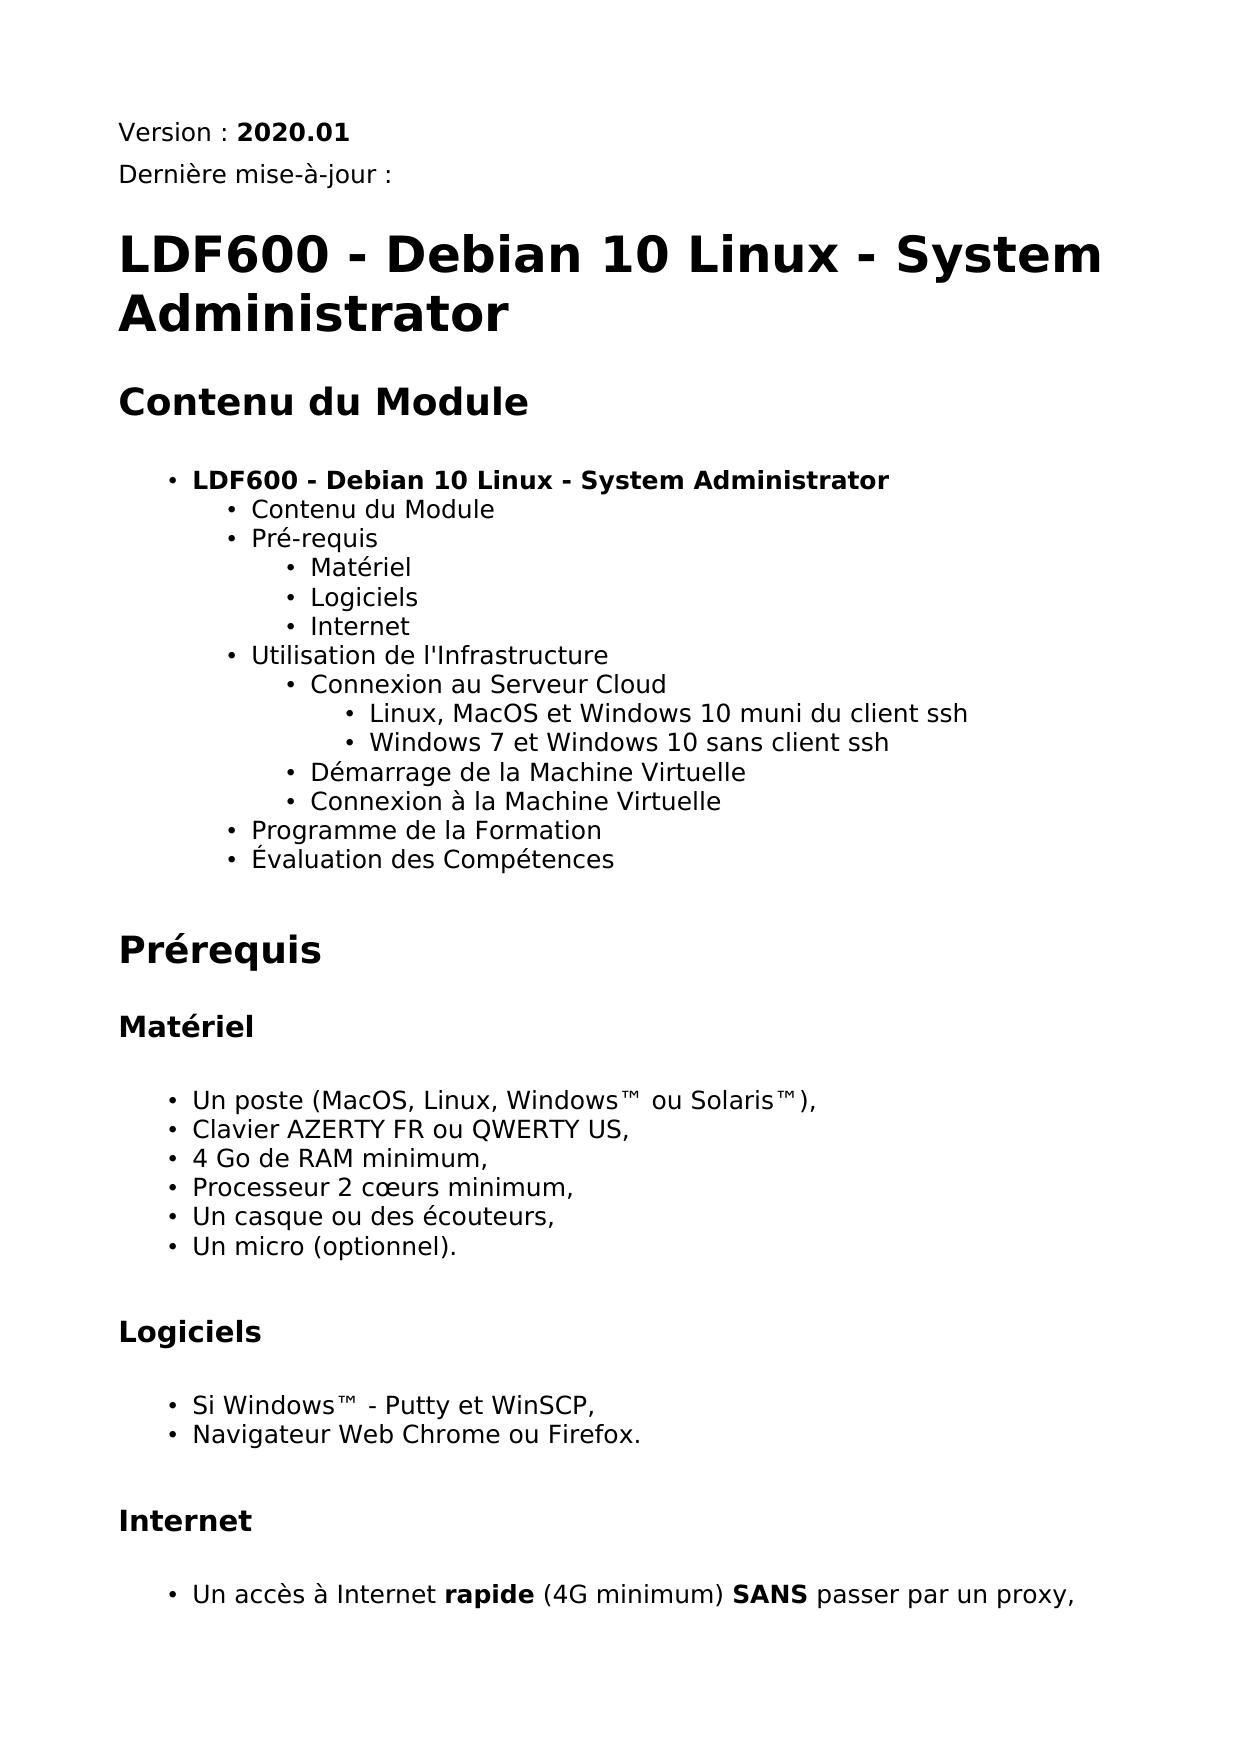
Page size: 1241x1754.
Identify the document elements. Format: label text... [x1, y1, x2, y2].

subtitle Prérequis [118, 929, 1122, 972]
list Linux, MacOS et Windows 10 muni du client ssh [354, 699, 1122, 728]
list Programme de la Formation [236, 816, 1122, 845]
list Processeur 2 cœurs minimum, [177, 1173, 1122, 1203]
list Contenu du Module [236, 495, 1122, 524]
list Clavier AZERTY FR ou QWERTY US, [177, 1115, 1122, 1144]
list Internet [295, 612, 1122, 641]
list Évaluation des Compétences [236, 845, 1122, 874]
subtitle Contenu du Module [118, 380, 1122, 424]
list Un poste (MacOS, Linux, Windows™ ou Solaris™), [177, 1086, 1122, 1115]
list Un casque ou des écouteurs, [177, 1203, 1122, 1232]
text Dernière mise-à-jour : [118, 160, 1122, 189]
list Navigateur Web Chrome ou Firefox. [177, 1421, 1122, 1450]
list 4 Go de RAM minimum, [177, 1144, 1122, 1173]
list Un micro (optionnel). [177, 1232, 1122, 1261]
subtitle Logiciels [118, 1315, 1122, 1349]
list Pré-requis [236, 524, 1122, 553]
list Si Windows™ - Putty et WinSCP, [177, 1391, 1122, 1421]
text Version : 2020.01 [118, 118, 1122, 147]
list Démarrage de la Machine Virtuelle [295, 758, 1122, 787]
list Logiciels [295, 583, 1122, 612]
list Matériel [295, 553, 1122, 583]
list Connexion à la Machine Virtuelle [295, 787, 1122, 816]
subtitle LDF600 - Debian 10 Linux - System Administrator [118, 226, 1122, 343]
list Utilisation de l'Infrastructure [236, 641, 1122, 670]
list Connexion au Serveur Cloud [295, 670, 1122, 699]
list Un accès à Internet rapide (4G minimum) SANS passer par un proxy, [177, 1580, 1122, 1609]
subtitle Matériel [118, 1010, 1122, 1044]
subtitle Internet [118, 1504, 1122, 1538]
list Windows 7 et Windows 10 sans client ssh [354, 728, 1122, 758]
list LDF600 - Debian 10 Linux - System Administrator [177, 466, 1122, 495]
